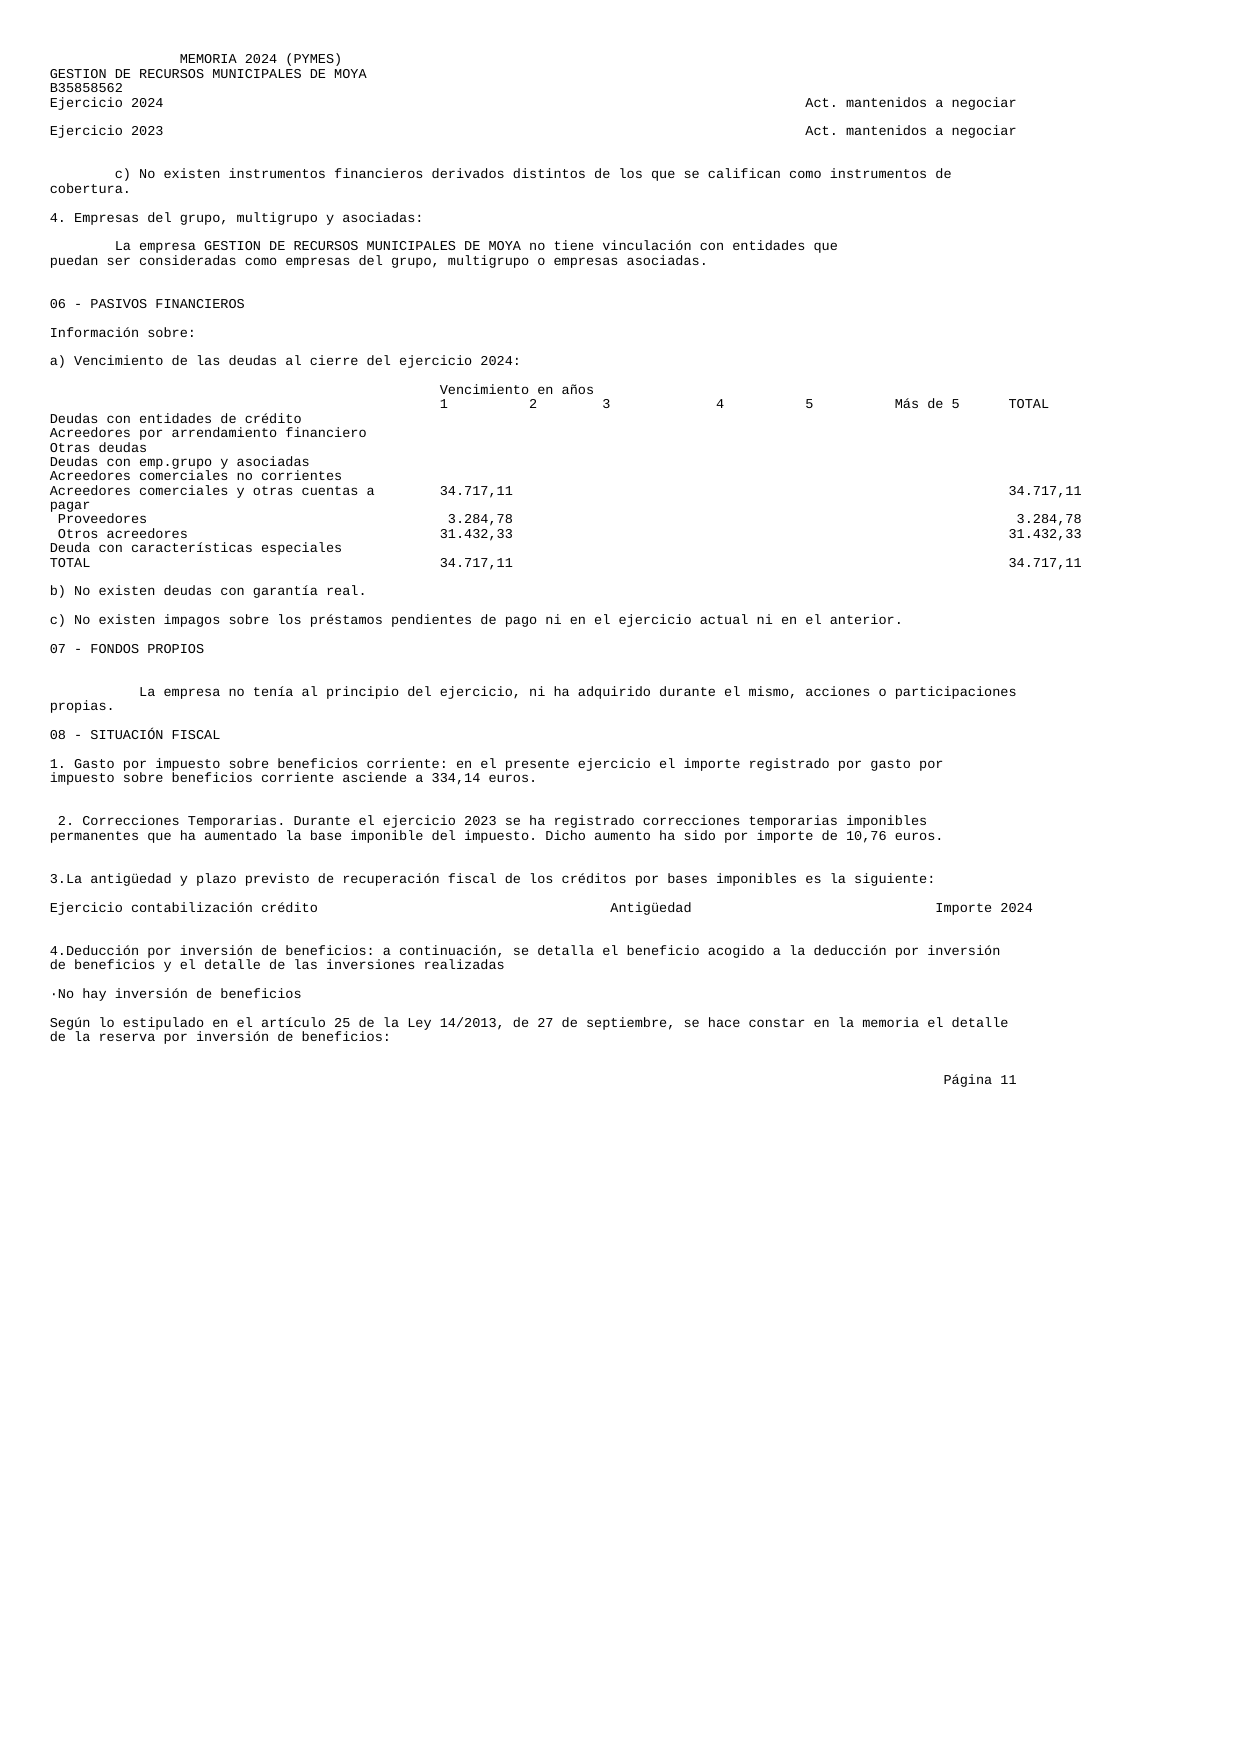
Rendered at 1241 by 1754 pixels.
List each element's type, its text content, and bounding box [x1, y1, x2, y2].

text MEMORIA 2024 (PYMES) GESTION DE RECURSOS MUNICIPALES DE MOYA B35858562 Ejercicio 2024 Act. mantenidos a negociar Ejercicio 2023 Act. mantenidos a negociar c) No existen instrumentos financieros derivados distintos de los que se califican como instrumentos de cobertura. 4. Empresas del grupo, multigrupo y asociadas: La empresa GESTION DE RECURSOS MUNICIPALES DE MOYA no tiene vinculación con entidades que puedan ser consideradas como empresas del grupo, multigrupo o empresas asociadas. 06 - PASIVOS FINANCIEROS Información sobre: a) Vencimiento de las deudas al cierre del ejercicio 2024: Vencimiento en años 1 2 3 4 5 Más de 5 TOTAL Deudas con entidades de crédito Acreedores por arrendamiento financiero Otras deudas Deudas con emp.grupo y asociadas Acreedores comerciales no corrientes Acreedores comerciales y otras cuentas a 34.717,11 34.717,11 pagar Proveedores 3.284,78 3.284,78 Otros acreedores 31.432,33 31.432,33 Deuda con características especiales TOTAL 34.717,11 34.717,11 b) No existen deudas con garantía real. c) No existen impagos sobre los préstamos pendientes de pago ni en el ejercicio actual ni en el anterior. 07 - FONDOS PROPIOS La empresa no tenía al principio del ejercicio, ni ha adquirido durante el mismo, acciones o participaciones propias. 08 - SITUACIÓN FISCAL 1. Gasto por impuesto sobre beneficios corriente: en el presente ejercicio el importe registrado por gasto por impuesto sobre beneficios corriente asciende a 334,14 euros. 2. Correcciones Temporarias. Durante el ejercicio 2023 se ha registrado correcciones temporarias imponibles permanentes que ha aumentado la base imponible del impuesto. Dicho aumento ha sido por importe de 10,76 euros. 3.La antigüedad y plazo previsto de recuperación fiscal de los créditos por bases imponibles es la siguiente: Ejercicio contabilización crédito Antigüedad Importe 2024 4.Deducción por inversión de beneficios: a continuación, se detalla el beneficio acogido a la deducción por inversión de beneficios y el detalle de las inversiones realizadas ·No hay inversión de beneficios Según lo estipulado en el artículo 25 de la Ley 14/2013, de 27 de septiembre, se hace constar en la memoria el detalle de la reserva por inversión de beneficios: Página 11 [49, 52, 1191, 1087]
